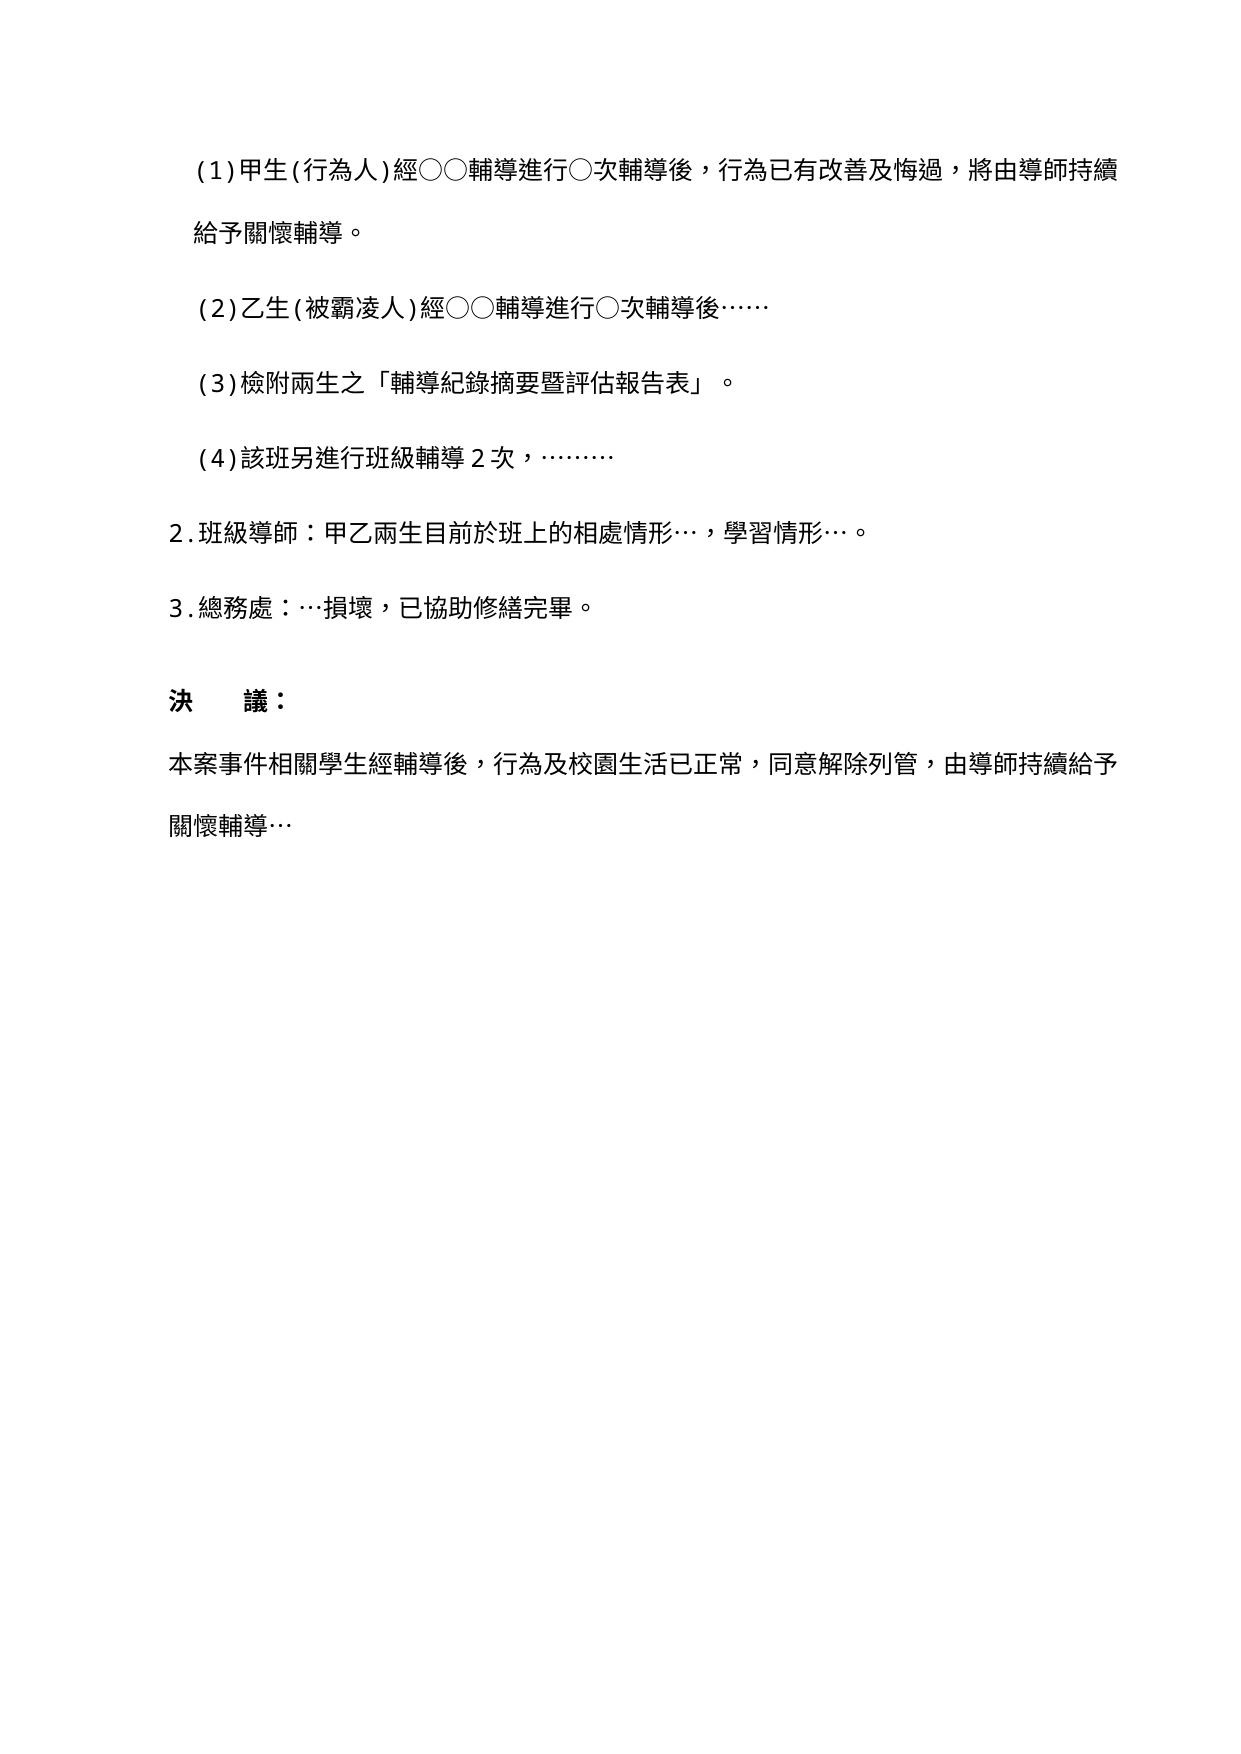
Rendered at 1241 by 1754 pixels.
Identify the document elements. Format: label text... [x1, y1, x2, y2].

text (3)檢附兩生之「輔導紀錄摘要暨評估報告表」。 [170, 339, 1122, 402]
text 2.班級導師：甲乙兩生目前於班上的相處情形…，學習情形…。 [168, 489, 1122, 552]
text 3.總務處：…損壞，已協助修繕完畢。 [168, 564, 1122, 627]
text (4)該班另進行班級輔導2次，……… [170, 414, 1122, 477]
text 決 議： [168, 658, 1122, 721]
text 本案事件相關學生經輔導後，行為及校園生活已正常，同意解除列管，由導師持續給予關懷輔導… [168, 721, 1122, 846]
text (1)甲生(行為人)經○○輔導進行○次輔導後，行為已有改善及悔過，將由導師持續給予關懷輔導。 [193, 127, 1122, 252]
text (2)乙生(被霸凌人)經○○輔導進行○次輔導後…… [170, 264, 1122, 327]
